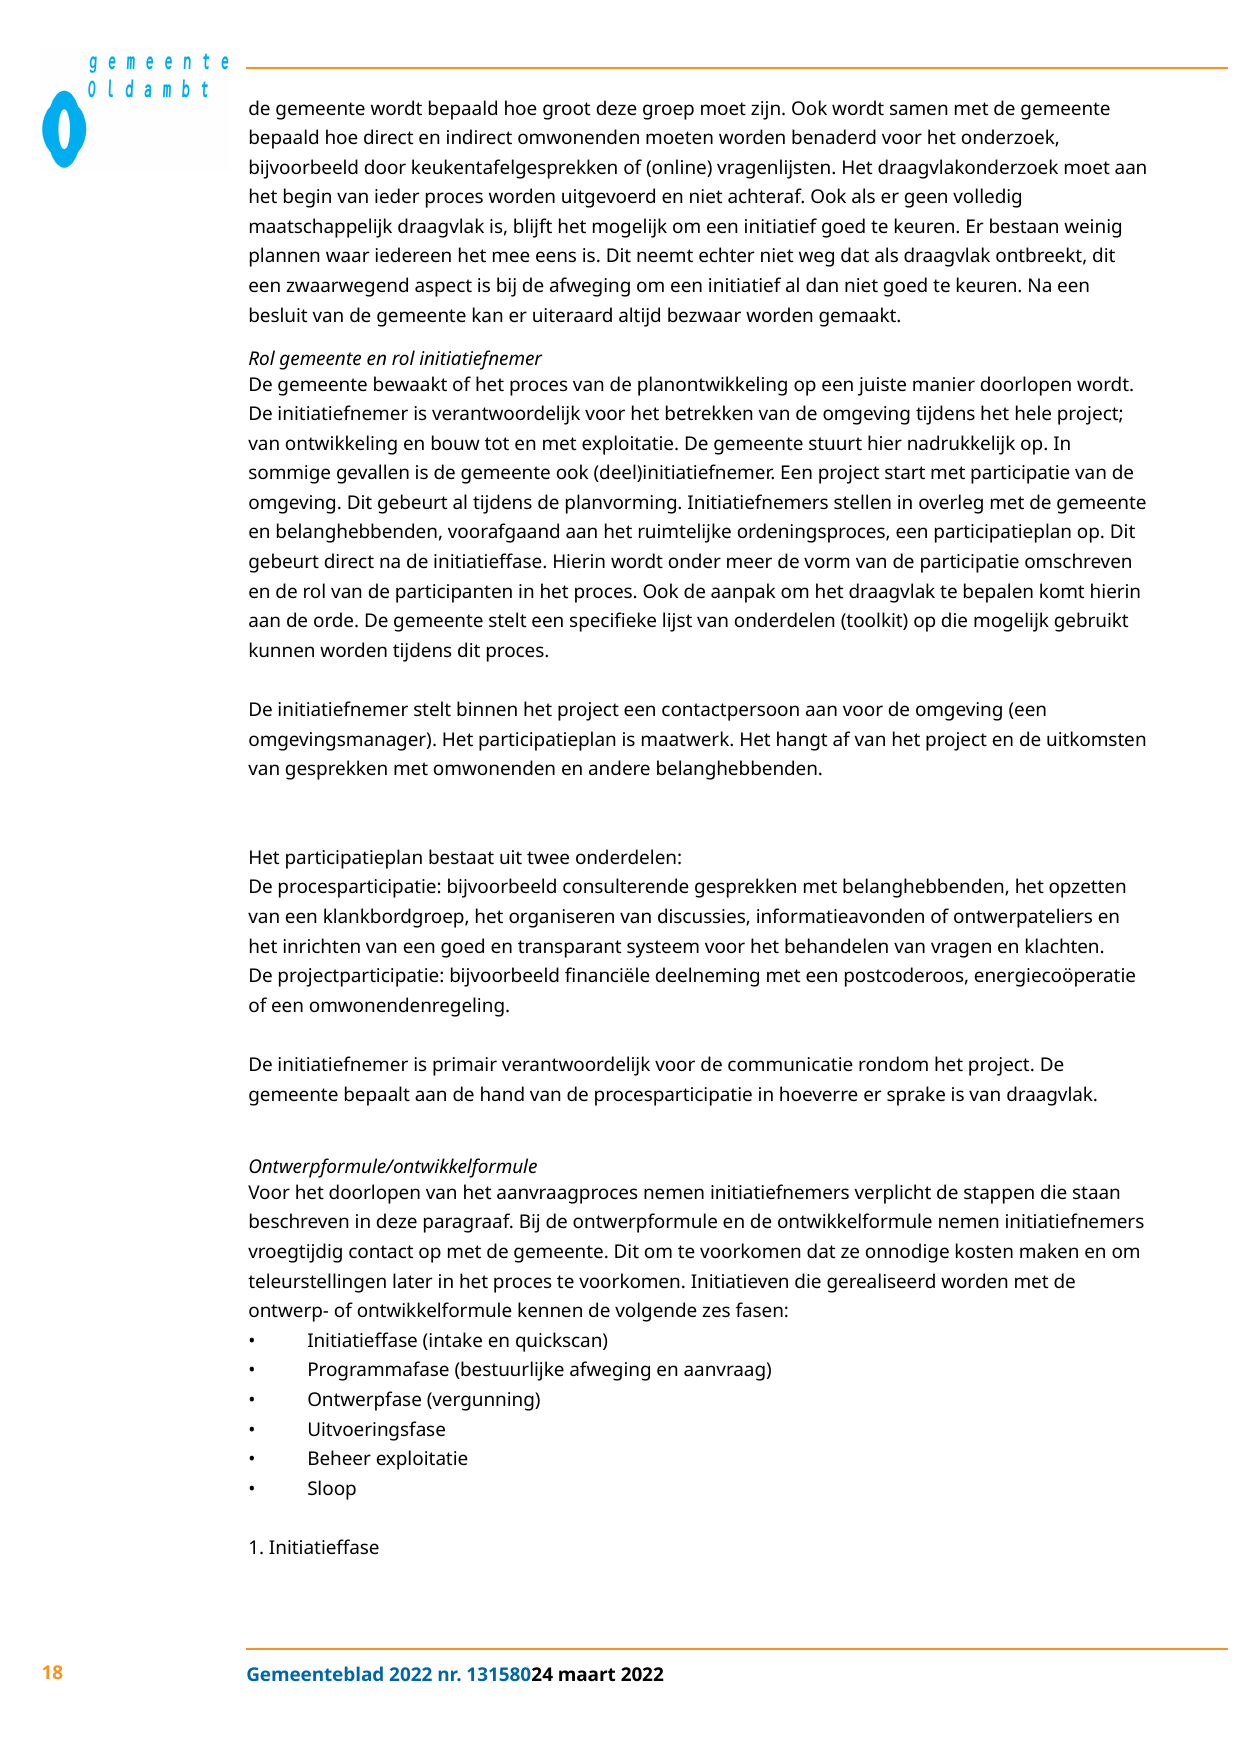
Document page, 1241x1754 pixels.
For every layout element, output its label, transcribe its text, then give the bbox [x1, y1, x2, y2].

text Rol gemeente en rol initiatiefnemer [248, 345, 1152, 371]
list Beheer exploitatie [248, 1445, 1152, 1471]
text De procesparticipatie: bijvoorbeeld consulterende gesprekken met belanghebbenden, het opzetten van een klankbordgroep, het organiseren van discussies, informatieavonden of ontwerpateliers en het inrichten van een goed en transparant systeem voor het behandelen van vragen en klachten. [248, 874, 1152, 958]
text De initiatiefnemer is primair verantwoordelijk voor de communicatie rondom het project. De gemeente bepaalt aan de hand van de procesparticipatie in hoeverre er sprake is van draagvlak. [248, 1051, 1152, 1106]
text De gemeente bewaakt of het proces van de planontwikkeling op een juiste manier doorlopen wordt. De initiatiefnemer is verantwoordelijk voor het betrekken van de omgeving tijdens het hele project; van ontwikkeling en bouw tot en met exploitatie. De gemeente stuurt hier nadrukkelijk op. In sommige gevallen is de gemeente ook (deel)initiatiefnemer. Een project start met participatie van de omgeving. Dit gebeurt al tijdens de planvorming. Initiatiefnemers stellen in overleg met de gemeente en belanghebbenden, voorafgaand aan het ruimtelijke ordeningsproces, een participatieplan op. Dit gebeurt direct na de initiatieffase. Hierin wordt onder meer de vorm van de participatie omschreven en de rol van de participanten in het proces. Ook de aanpak om het draagvlak te bepalen komt hierin aan de orde. De gemeente stelt een specifieke lijst van onderdelen (toolkit) op die mogelijk gebruikt kunnen worden tijdens dit proces. [248, 371, 1152, 663]
text 1. Initiatieffase [248, 1534, 1152, 1560]
text Voor het doorlopen van het aanvraagproces nemen initiatiefnemers verplicht de stappen die staan beschreven in deze paragraaf. Bij de ontwerpformule en de ontwikkelformule nemen initiatiefnemers vroegtijdig contact op met de gemeente. Dit om te voorkomen dat ze onnodige kosten maken en om teleurstellingen later in het proces te voorkomen. Initiatieven die gerealiseerd worden met de ontwerp- of ontwikkelformule kennen de volgende zes fasen: [248, 1179, 1152, 1323]
text de gemeente wordt bepaald hoe groot deze groep moet zijn. Ook wordt samen met de gemeente bepaald hoe direct en indirect omwonenden moeten worden benaderd voor het onderzoek, bijvoorbeeld door keukentafelgesprekken of (online) vragenlijsten. Het draagvlakonderzoek moet aan het begin van ieder proces worden uitgevoerd en niet achteraf. Ook als er geen volledig maatschappelijk draagvlak is, blijft het mogelijk om een initiatief goed te keuren. Er bestaan weinig plannen waar iedereen het mee eens is. Dit neemt echter niet weg dat als draagvlak ontbreekt, dit een zwaarwegend aspect is bij de afweging om een initiatief al dan niet goed te keuren. Na een besluit van de gemeente kan er uiteraard altijd bezwaar worden gemaakt. [248, 95, 1152, 328]
text Het participatieplan bestaat uit twee onderdelen: [248, 844, 1152, 870]
text Ontwerpformule/ontwikkelformule [248, 1153, 1152, 1179]
text De initiatiefnemer stelt binnen het project een contactpersoon aan voor de omgeving (een omgevingsmanager). Het participatieplan is maatwerk. Het hangt af van het project en de uitkomsten van gesprekken met omwonenden en andere belanghebbenden. [248, 696, 1152, 781]
list Programmafase (bestuurlijke afweging en aanvraag) [248, 1357, 1152, 1382]
list Ontwerpfase (vergunning) [248, 1386, 1152, 1412]
picture [41, 47, 231, 172]
text De projectparticipatie: bijvoorbeeld financiële deelneming met een postcoderoos, energiecoöperatie of een omwonendenregeling. [248, 962, 1152, 1018]
list Sloop [248, 1475, 1152, 1501]
list Initiatieffase (intake en quickscan) [248, 1327, 1152, 1353]
list Uitvoeringsfase [248, 1416, 1152, 1442]
